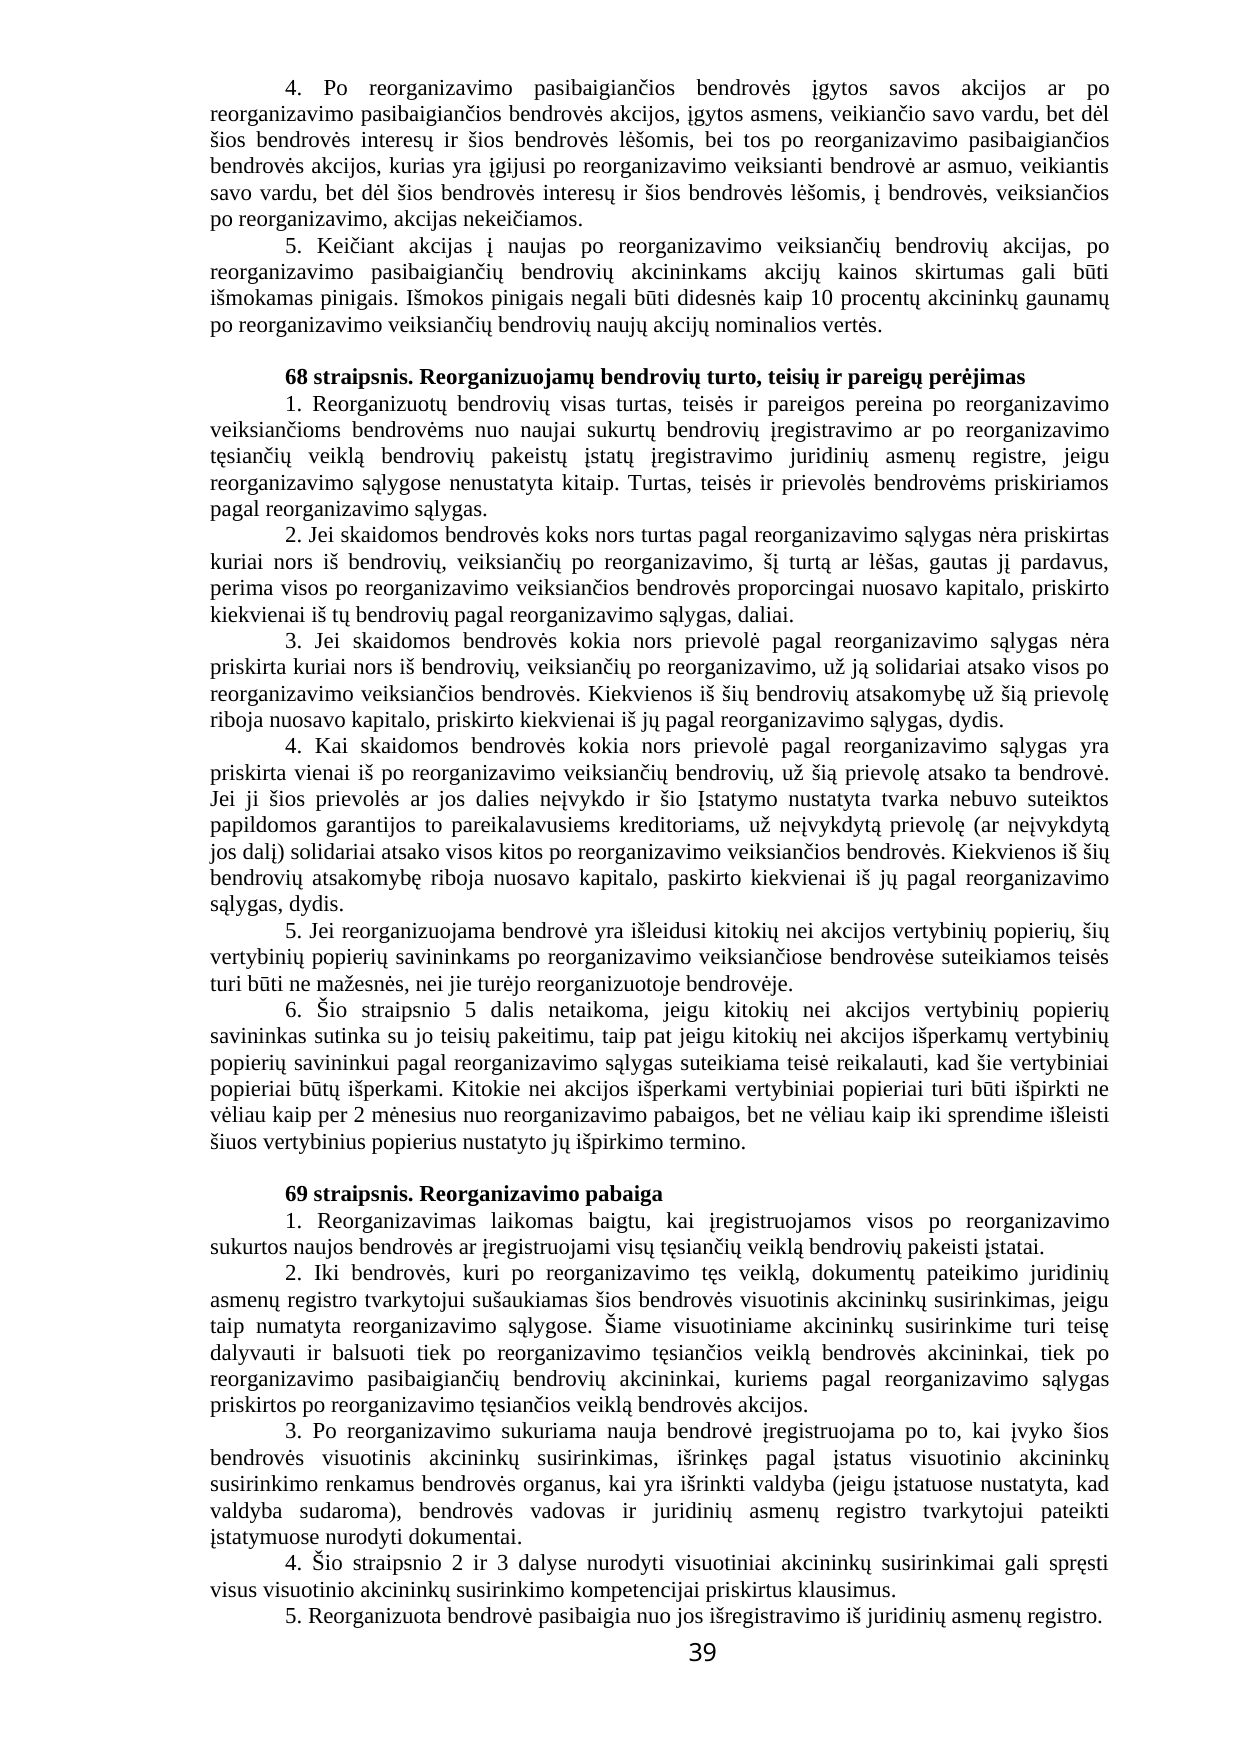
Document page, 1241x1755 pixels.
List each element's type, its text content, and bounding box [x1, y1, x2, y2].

text 4. Kai skaidomos bendrovės kokia nors prievolė pagal reorganizavimo sąlygas yra priskirta vienai iš po reorganizavimo veiksiančių bendrovių, už šią prievolę atsako ta bendrovė. Jei ji šios prievolės ar jos dalies neįvykdo ir šio Įstatymo nustatyta tvarka nebuvo suteiktos papildomos garantijos to pareikalavusiems kreditoriams, už neįvykdytą prievolę (ar neįvykdytą jos dalį) solidariai atsako visos kitos po reorganizavimo veiksiančios bendrovės. Kiekvienos iš šių bendrovių atsakomybę riboja nuosavo kapitalo, paskirto kiekvienai iš jų pagal reorganizavimo sąlygas, dydis. [210, 732, 1111, 917]
text 2. Iki bendrovės, kuri po reorganizavimo tęs veiklą, dokumentų pateikimo juridinių asmenų registro tvarkytojui sušaukiamas šios bendrovės visuotinis akcininkų susirinkimas, jeigu taip numatyta reorganizavimo sąlygose. Šiame visuotiniame akcininkų susirinkime turi teisę dalyvauti ir balsuoti tiek po reorganizavimo tęsiančios veiklą bendrovės akcininkai, tiek po reorganizavimo pasibaigiančių bendrovių akcininkai, kuriems pagal reorganizavimo sąlygas priskirtos po reorganizavimo tęsiančios veiklą bendrovės akcijos. [210, 1259, 1111, 1418]
text 3. Jei skaidomos bendrovės kokia nors prievolė pagal reorganizavimo sąlygas nėra priskirta kuriai nors iš bendrovių, veiksiančių po reorganizavimo, už ją solidariai atsako visos po reorganizavimo veiksiančios bendrovės. Kiekvienos iš šių bendrovių atsakomybę už šią prievolę riboja nuosavo kapitalo, priskirto kiekvienai iš jų pagal reorganizavimo sąlygas, dydis. [210, 627, 1111, 732]
text 6. Šio straipsnio 5 dalis netaikoma, jeigu kitokių nei akcijos vertybinių popierių savininkas sutinka su jo teisių pakeitimu, taip pat jeigu kitokių nei akcijos išperkamų vertybinių popierių savininkui pagal reorganizavimo sąlygas suteikiama teisė reikalauti, kad šie vertybiniai popieriai būtų išperkami. Kitokie nei akcijos išperkami vertybiniai popieriai turi būti išpirkti ne vėliau kaip per 2 mėnesius nuo reorganizavimo pabaigos, bet ne vėliau kaip iki sprendime išleisti šiuos vertybinius popierius nustatyto jų išpirkimo termino. [210, 996, 1111, 1154]
text 5. Keičiant akcijas į naujas po reorganizavimo veiksiančių bendrovių akcijas, po reorganizavimo pasibaigiančių bendrovių akcininkams akcijų kainos skirtumas gali būti išmokamas pinigais. Išmokos pinigais negali būti didesnės kaip 10 procentų akcininkų gaunamų po reorganizavimo veiksiančių bendrovių naujų akcijų nominalios vertės. [210, 232, 1111, 337]
text 68 straipsnis. Reorganizuojamų bendrovių turto, teisių ir pareigų perėjimas [210, 363, 1111, 390]
text 4. Šio straipsnio 2 ir 3 dalyse nurodyti visuotiniai akcininkų susirinkimai gali spręsti visus visuotinio akcininkų susirinkimo kompetencijai priskirtus klausimus. [210, 1549, 1111, 1602]
text 4. Po reorganizavimo pasibaigiančios bendrovės įgytos savos akcijos ar po reorganizavimo pasibaigiančios bendrovės akcijos, įgytos asmens, veikiančio savo vardu, bet dėl šios bendrovės interesų ir šios bendrovės lėšomis, bei tos po reorganizavimo pasibaigiančios bendrovės akcijos, kurias yra įgijusi po reorganizavimo veiksianti bendrovė ar asmuo, veikiantis savo vardu, bet dėl šios bendrovės interesų ir šios bendrovės lėšomis, į bendrovės, veiksiančios po reorganizavimo, akcijas nekeičiamos. [210, 73, 1111, 232]
text 69 straipsnis. Reorganizavimo pabaiga [210, 1180, 1111, 1207]
text 1. Reorganizuotų bendrovių visas turtas, teisės ir pareigos pereina po reorganizavimo veiksiančioms bendrovėms nuo naujai sukurtų bendrovių įregistravimo ar po reorganizavimo tęsiančių veiklą bendrovių pakeistų įstatų įregistravimo juridinių asmenų registre, jeigu reorganizavimo sąlygose nenustatyta kitaip. Turtas, teisės ir prievolės bendrovėms priskiriamos pagal reorganizavimo sąlygas. [210, 390, 1111, 522]
text 5. Reorganizuota bendrovė pasibaigia nuo jos išregistravimo iš juridinių asmenų registro. [210, 1602, 1111, 1628]
text 3. Po reorganizavimo sukuriama nauja bendrovė įregistruojama po to, kai įvyko šios bendrovės visuotinis akcininkų susirinkimas, išrinkęs pagal įstatus visuotinio akcininkų susirinkimo renkamus bendrovės organus, kai yra išrinkti valdyba (jeigu įstatuose nustatyta, kad valdyba sudaroma), bendrovės vadovas ir juridinių asmenų registro tvarkytojui pateikti įstatymuose nurodyti dokumentai. [210, 1418, 1111, 1549]
text 5. Jei reorganizuojama bendrovė yra išleidusi kitokių nei akcijos vertybinių popierių, šių vertybinių popierių savininkams po reorganizavimo veiksiančiose bendrovėse suteikiamos teisės turi būti ne mažesnės, nei jie turėjo reorganizuotoje bendrovėje. [210, 917, 1111, 996]
text 2. Jei skaidomos bendrovės koks nors turtas pagal reorganizavimo sąlygas nėra priskirtas kuriai nors iš bendrovių, veiksiančių po reorganizavimo, šį turtą ar lėšas, gautas jį pardavus, perima visos po reorganizavimo veiksiančios bendrovės proporcingai nuosavo kapitalo, priskirto kiekvienai iš tų bendrovių pagal reorganizavimo sąlygas, daliai. [210, 522, 1111, 627]
text 1. Reorganizavimas laikomas baigtu, kai įregistruojamos visos po reorganizavimo sukurtos naujos bendrovės ar įregistruojami visų tęsiančių veiklą bendrovių pakeisti įstatai. [210, 1207, 1111, 1259]
